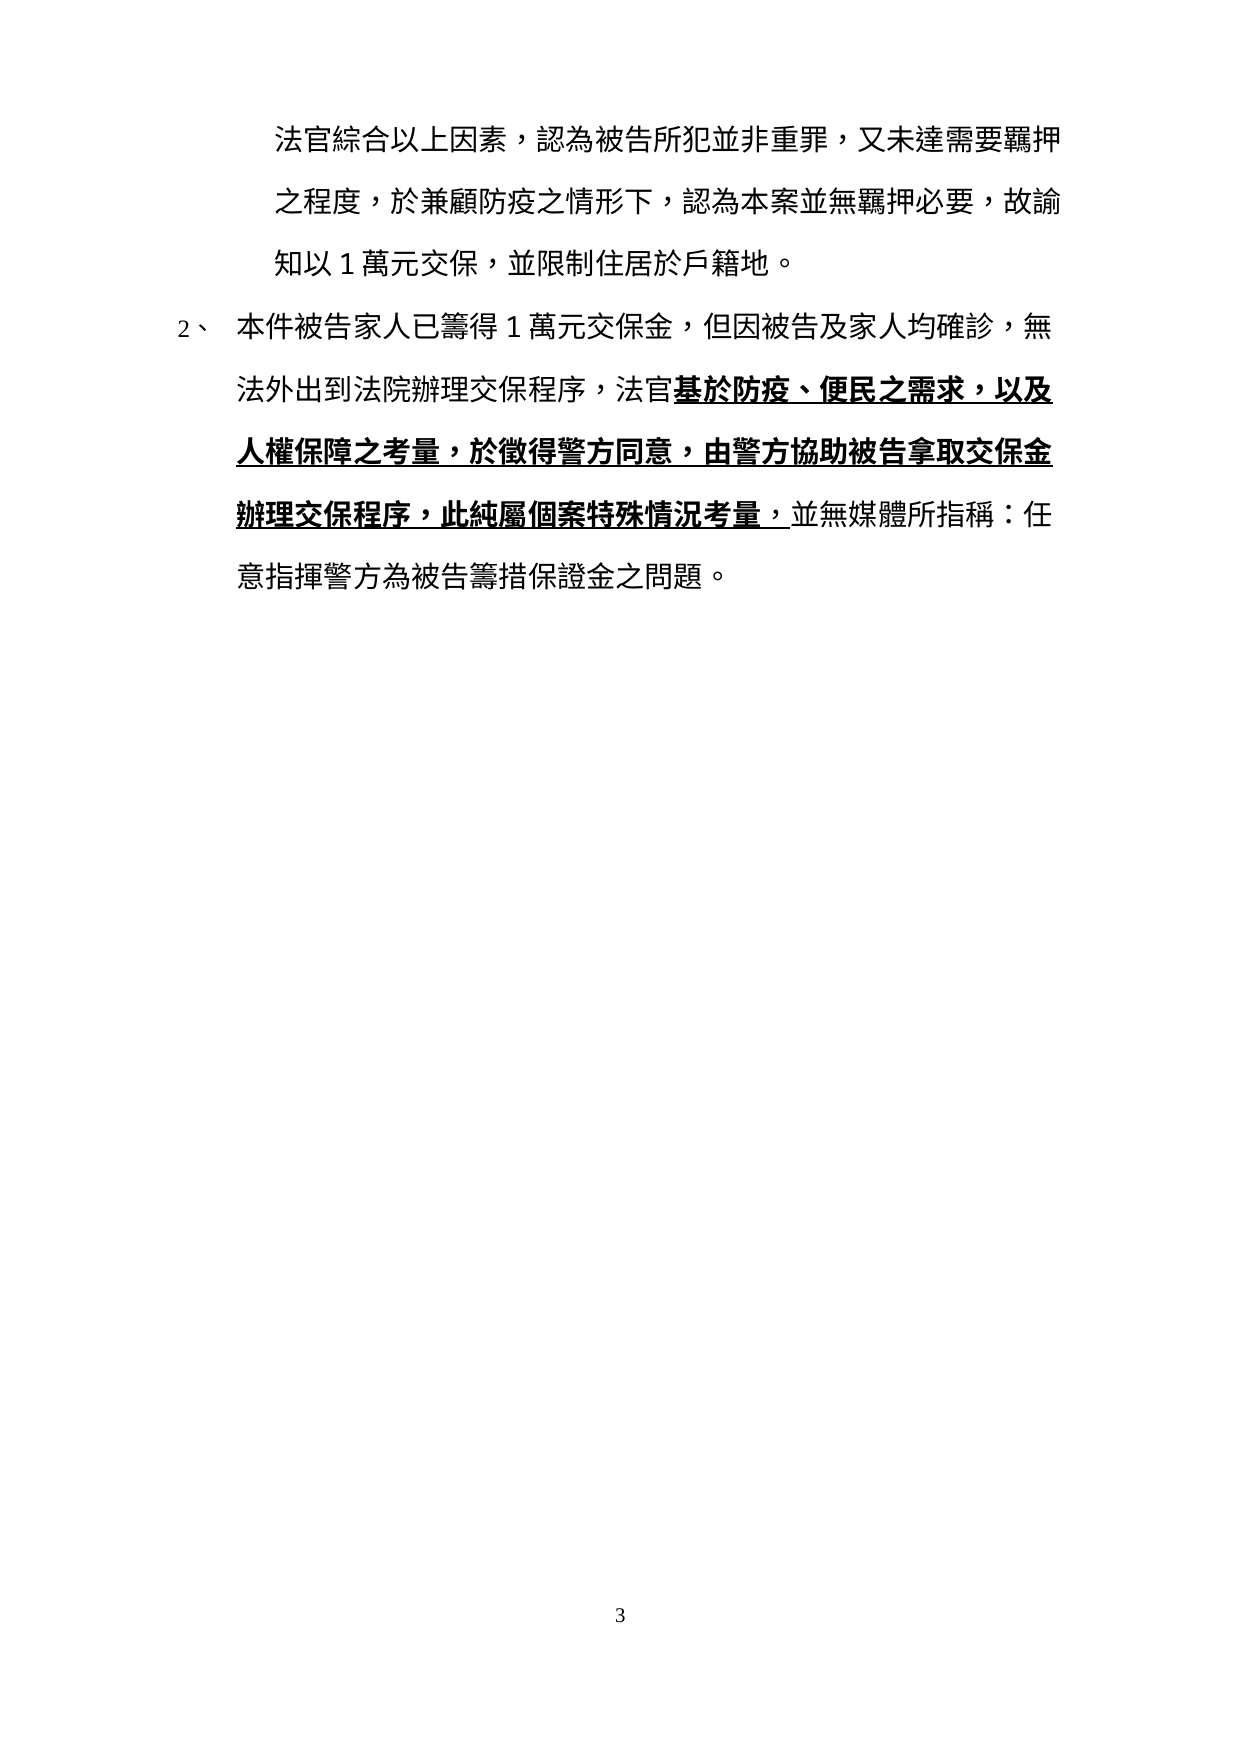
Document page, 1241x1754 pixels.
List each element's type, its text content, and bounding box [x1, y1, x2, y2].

list 被告罹患新冠肺炎：加上被告當日確診新冠肺炎，並提出診斷書證明，正值發病身體不適，當時正值國內疫情嚴峻之際，看守所為眾多人犯同住一處之封閉場所，為考量防疫之需求，法官綜合以上因素，認為被告所犯並非重罪，又未達需要羈押之程度，於兼顧防疫之情形下，認為本案並無羈押必要，故諭知以1萬元交保，並限制住居於戶籍地。 [274, 96, 1063, 283]
list 本件被告家人已籌得1萬元交保金，但因被告及家人均確診，無法外出到法院辦理交保程序，法官基於防疫、便民之需求，以及人權保障之考量，於徵得警方同意，由警方協助被告拿取交保金辦理交保程序，此純屬個案特殊情況考量，並無媒體所指稱：任意指揮警方為被告籌措保證金之問題。 [177, 283, 1063, 596]
